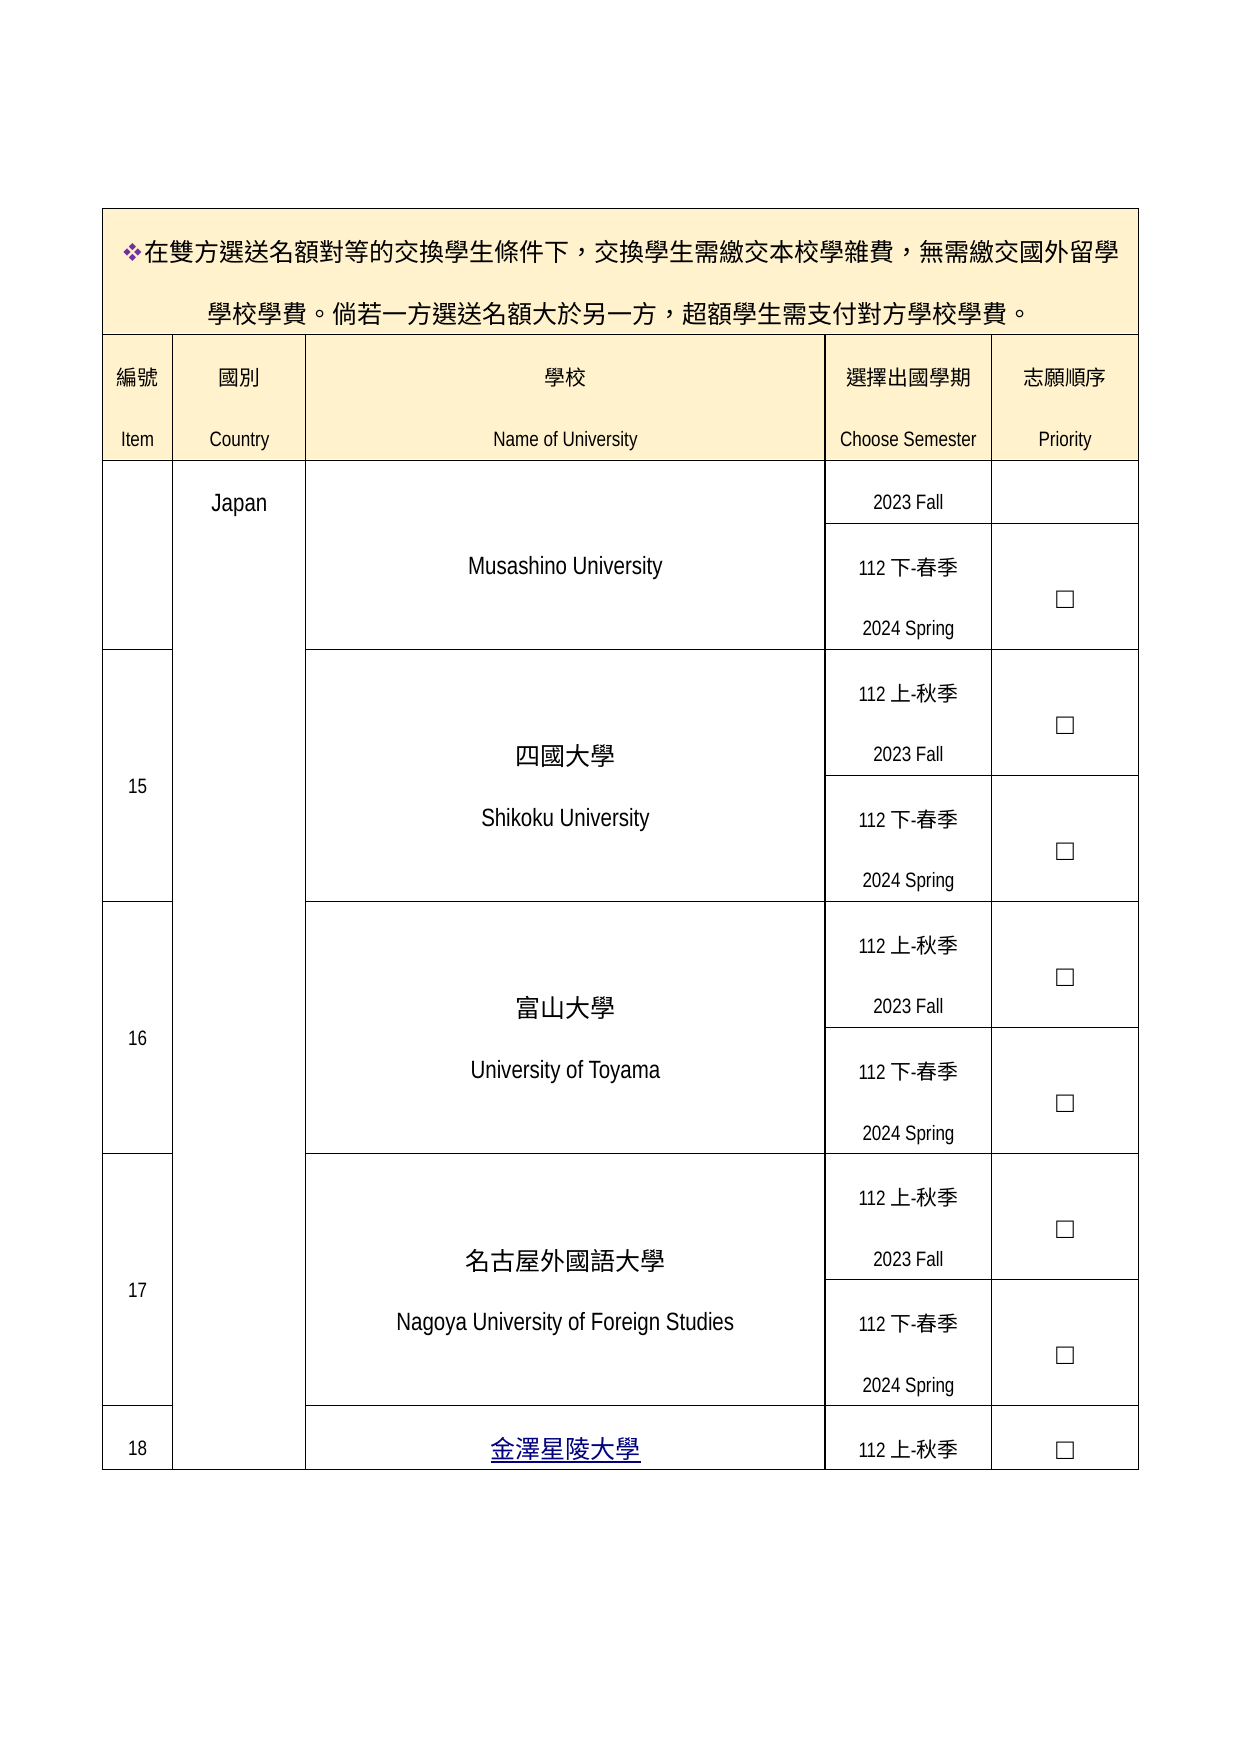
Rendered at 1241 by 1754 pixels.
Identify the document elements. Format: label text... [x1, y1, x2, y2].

table_cell 112上-秋季 2023 Fall [826, 1154, 991, 1279]
table_cell 選擇出國學期 Choose Semester [826, 335, 991, 459]
table_cell Japan [173, 461, 305, 1469]
table_cell 112上-秋季 2023 Fall [826, 650, 991, 775]
table_cell [992, 461, 1138, 523]
table_cell 金澤星陵大學 [306, 1406, 824, 1469]
table_cell 112下-春季 2024 Spring [826, 1028, 991, 1153]
table_cell 112上-秋季 2023 Fall [826, 902, 991, 1027]
table_cell □ [992, 524, 1138, 649]
table_cell □ [992, 1406, 1138, 1469]
table_cell 112下-春季 2024 Spring [826, 1280, 991, 1405]
table_cell [103, 461, 172, 649]
table_cell 學校 Name of University [306, 335, 824, 459]
table_header 在雙方選送名額對等的交換學生條件下，交換學生需繳交本校學雜費，無需繳交國外留學學校學費。倘若一方選送名額大於另一方，超額學生需支付對方學校學費。 [103, 209, 1138, 333]
table_cell 112下-春季 2024 Spring [826, 776, 991, 901]
table_cell □ [992, 902, 1138, 1027]
table_cell 志願順序 Priority [992, 335, 1138, 459]
table_cell □ [992, 1154, 1138, 1279]
table_cell 編號 Item [103, 335, 172, 459]
table_cell Musashino University [306, 461, 824, 649]
table_cell 18 [103, 1406, 172, 1469]
table_cell □ [992, 650, 1138, 775]
table_cell □ [992, 776, 1138, 901]
table_cell 112下-春季 2024 Spring [826, 524, 991, 649]
table_cell 16 [103, 902, 172, 1153]
table_cell 四國大學 Shikoku University [306, 650, 824, 901]
table_cell 富山大學 University of Toyama [306, 902, 824, 1153]
table_cell 15 [103, 650, 172, 901]
table_cell 國別 Country [173, 335, 305, 459]
table_cell 名古屋外國語大學 Nagoya University of Foreign Studies [306, 1154, 824, 1405]
table_cell □ [992, 1280, 1138, 1405]
table_cell 2023 Fall [826, 461, 991, 523]
table_cell □ [992, 1028, 1138, 1153]
table_cell 112上-秋季 [826, 1406, 991, 1469]
table_cell 17 [103, 1154, 172, 1405]
